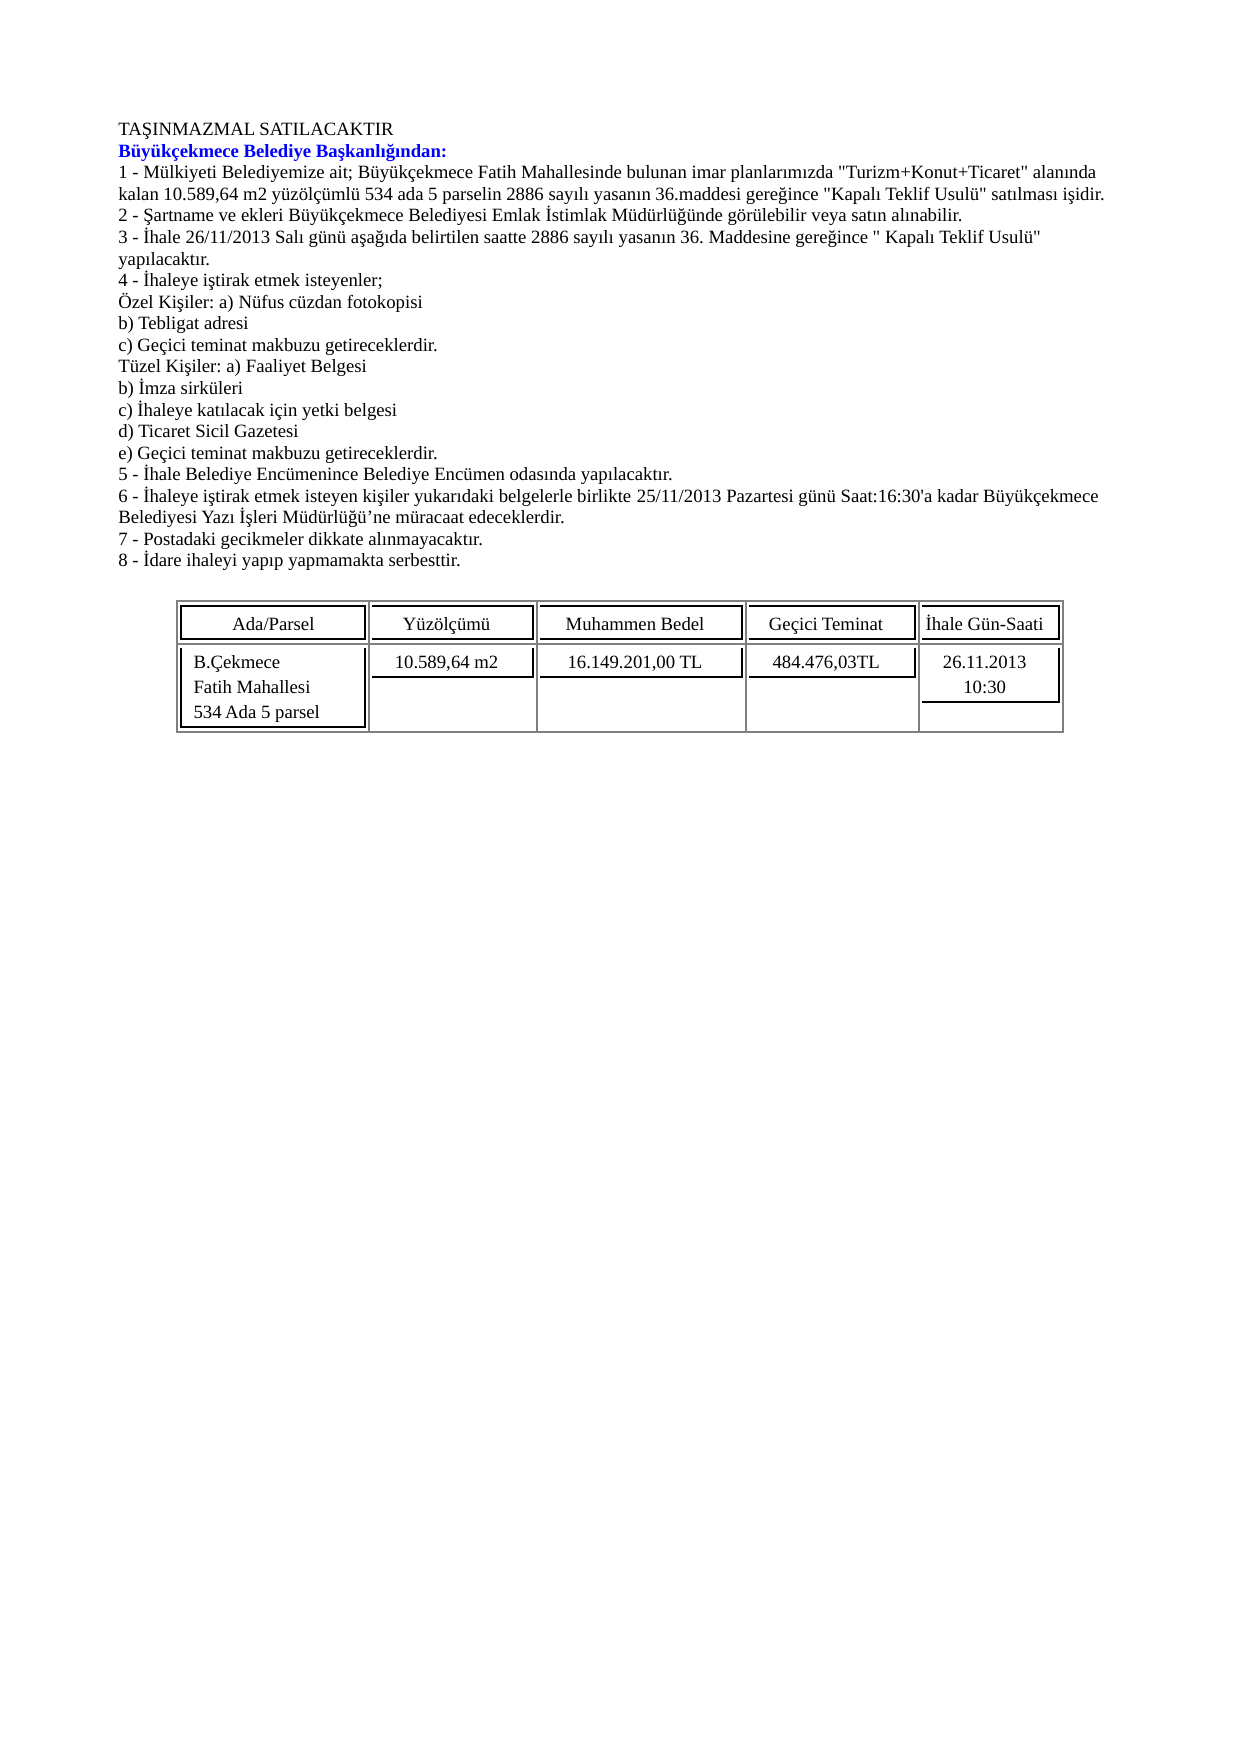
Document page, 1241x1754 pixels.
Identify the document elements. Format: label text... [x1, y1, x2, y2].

table_header İhale Gün-Saati [920, 602, 1062, 643]
table_cell 10.589,64 m2 [370, 645, 536, 731]
text 8 - İdare ihaleyi yapıp yapmamakta serbesttir. [118, 549, 1122, 571]
text 4 - İhaleye iştirak etmek isteyenler; [118, 269, 1122, 291]
text 6 - İhaleye iştirak etmek isteyen kişiler yukarıdaki belgelerle birlikte 25/11/2013 Pazartesi günü Saat:16:30'a kadar Büyükçekmece Belediyesi Yazı İşleri Müdürlüğü’ne müracaat edeceklerdir. [118, 485, 1122, 528]
table_header Yüzölçümü [370, 602, 536, 643]
text TAŞINMAZMAL SATILACAKTIR [118, 118, 1122, 140]
table_header Ada/Parsel [178, 602, 368, 643]
table_cell B.Çekmece Fatih Mahallesi 534 Ada 5 parsel [178, 645, 368, 731]
table_cell 16.149.201,00 TL [538, 645, 745, 731]
text 2 - Şartname ve ekleri Büyükçekmece Belediyesi Emlak İstimlak Müdürlüğünde görülebilir veya satın alınabilir. [118, 204, 1122, 226]
text e) Geçici teminat makbuzu getireceklerdir. [118, 442, 1122, 463]
text Özel Kişiler: a) Nüfus cüzdan fotokopisi [118, 291, 1122, 312]
text 3 - İhale 26/11/2013 Salı günü aşağıda belirtilen saatte 2886 sayılı yasanın 36. Maddesine gereğince " Kapalı Teklif Usulü" yapılacaktır. [118, 226, 1122, 269]
text c) Geçici teminat makbuzu getireceklerdir. [118, 334, 1122, 355]
text Tüzel Kişiler: a) Faaliyet Belgesi [118, 355, 1122, 377]
text c) İhaleye katılacak için yetki belgesi [118, 398, 1122, 420]
text 5 - İhale Belediye Encümenince Belediye Encümen odasında yapılacaktır. [118, 463, 1122, 485]
text d) Ticaret Sicil Gazetesi [118, 420, 1122, 442]
text b) Tebligat adresi [118, 312, 1122, 334]
text Büyükçekmece Belediye Başkanlığından: [118, 140, 1122, 161]
text b) İmza sirküleri [118, 377, 1122, 398]
text 1 - Mülkiyeti Belediyemize ait; Büyükçekmece Fatih Mahallesinde bulunan imar planlarımızda "Turizm+Konut+Ticaret" alanında kalan 10.589,64 m2 yüzölçümlü 534 ada 5 parselin 2886 sayılı yasanın 36.maddesi gereğince "Kapalı Teklif Usulü" satılması işidir. [118, 161, 1122, 204]
table_cell 484.476,03TL [747, 645, 918, 731]
table_header Muhammen Bedel [538, 602, 745, 643]
table_cell 26.11.2013 10:30 [920, 645, 1062, 731]
text 7 - Postadaki gecikmeler dikkate alınmayacaktır. [118, 528, 1122, 549]
table_header Geçici Teminat [747, 602, 918, 643]
